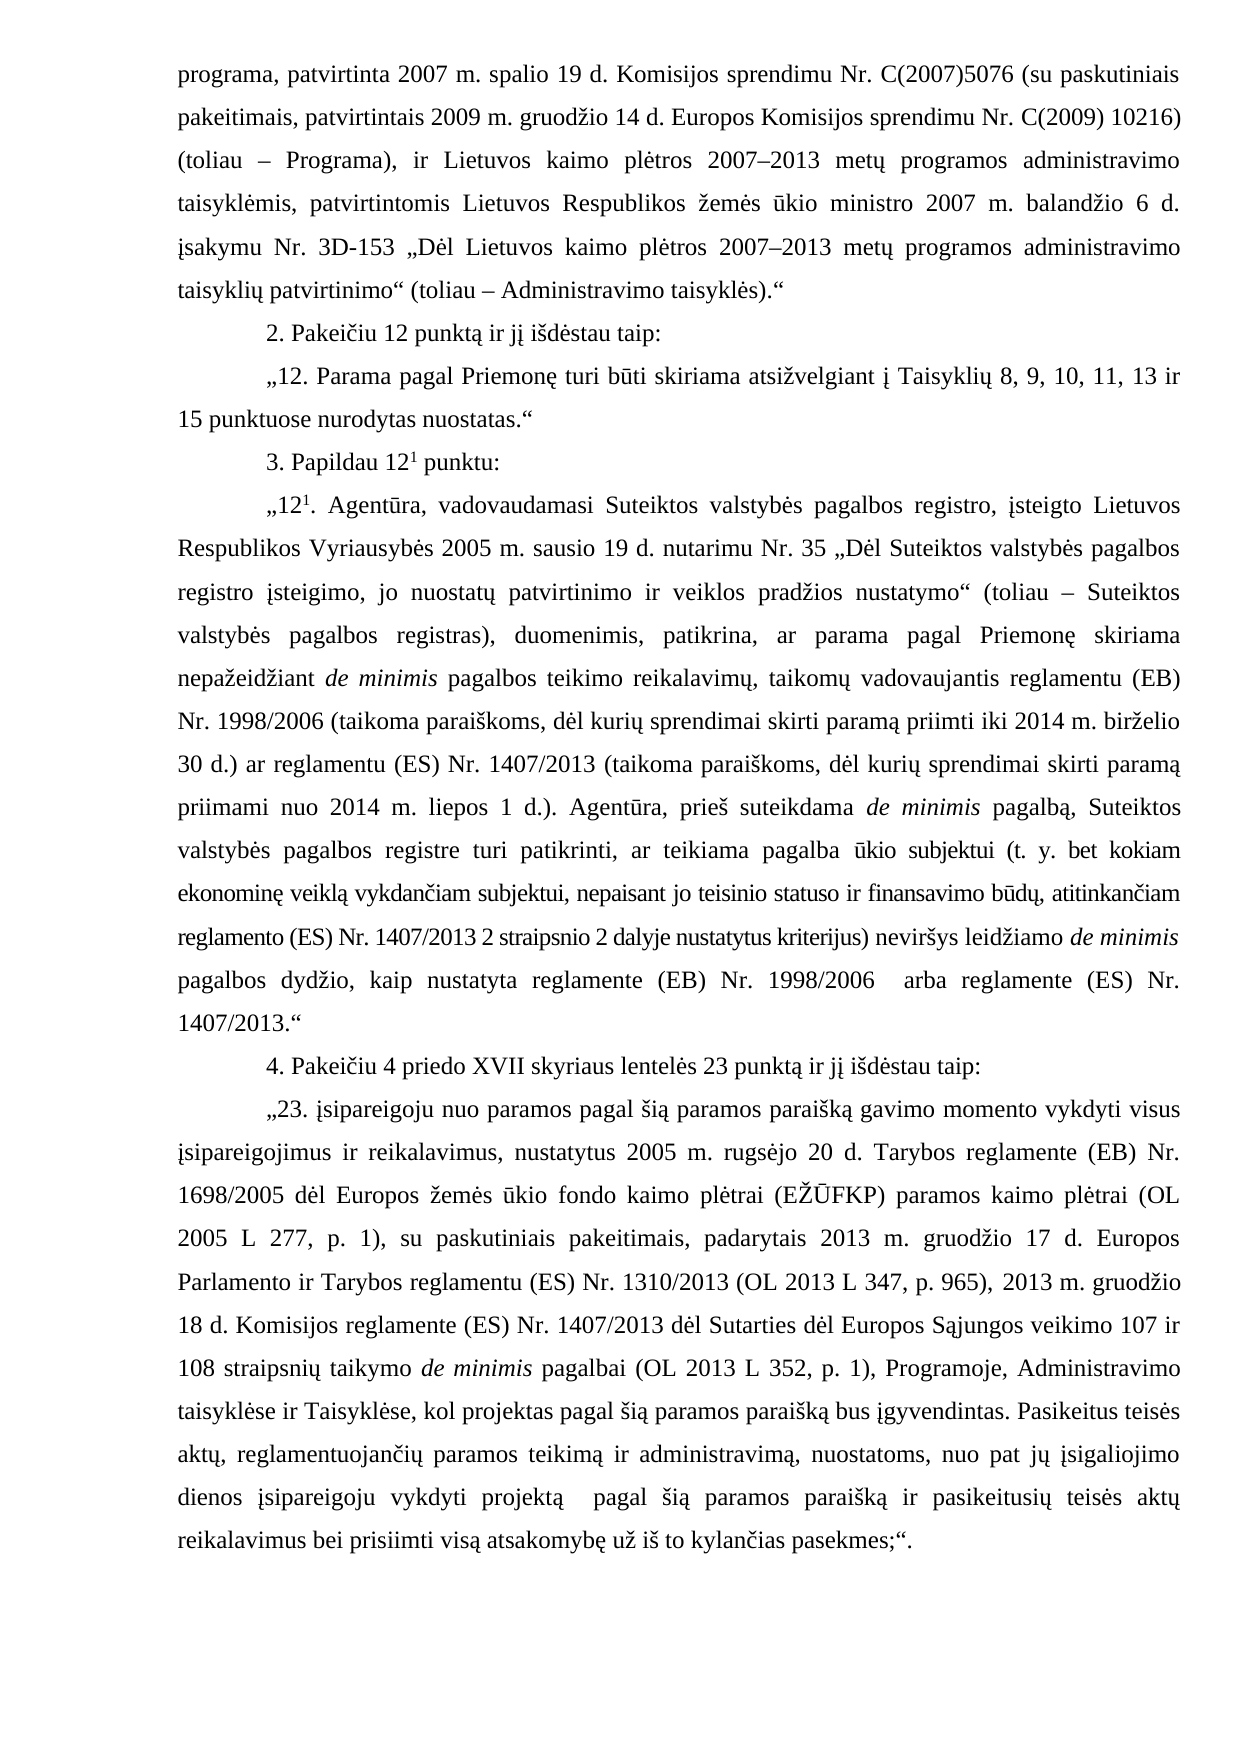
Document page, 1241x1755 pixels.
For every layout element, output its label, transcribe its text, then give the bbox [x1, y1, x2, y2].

text „23. įsipareigoju nuo paramos pagal šią paramos paraišką gavimo momento vykdyti visus įsipareigojimus ir reikalavimus, nustatytus 2005 m. rugsėjo 20 d. Tarybos reglamente (EB) Nr. 1698/2005 dėl Europos žemės ūkio fondo kaimo plėtrai (EŽŪFKP) paramos kaimo plėtrai (OL 2005 L 277, p. 1), su paskutiniais pakeitimais, padarytais 2013 m. gruodžio 17 d. Europos Parlamento ir Tarybos reglamentu (ES) Nr. 1310/2013 (OL 2013 L 347, p. 965), 2013 m. gruodžio 18 d. Komisijos reglamente (ES) Nr. 1407/2013 dėl Sutarties dėl Europos Sąjungos veikimo 107 ir 108 straipsnių taikymo de minimis pagalbai (OL 2013 L 352, p. 1), Programoje, Administravimo taisyklėse ir Taisyklėse, kol projektas pagal šią paramos paraišką bus įgyvendintas. Pasikeitus teisės aktų, reglamentuojančių paramos teikimą ir administravimą, nuostatoms, nuo pat jų įsigaliojimo dienos įsipareigoju vykdyti projektą pagal šią paramos paraišką ir pasikeitusių teisės aktų reikalavimus bei prisiimti visą atsakomybę už iš to kylančias pasekmes;“. [177, 1094, 1181, 1554]
text 4. Pakeičiu 4 priedo XVII skyriaus lentelės 23 punktą ir jį išdėstau taip: [266, 1051, 1181, 1080]
text 3. Papildau 121 punktu: [266, 447, 1181, 476]
text programa, patvirtinta 2007 m. spalio 19 d. Komisijos sprendimu Nr. C(2007)5076 (su paskutiniais pakeitimais, patvirtintais 2009 m. gruodžio 14 d. Europos Komisijos sprendimu Nr. C(2009) 10216) (toliau – Programa), ir Lietuvos kaimo plėtros 2007–2013 metų programos administravimo taisyklėmis, patvirtintomis Lietuvos Respublikos žemės ūkio ministro 2007 m. balandžio 6 d. įsakymu Nr. 3D-153 „Dėl Lietuvos kaimo plėtros 2007–2013 metų programos administravimo taisyklių patvirtinimo“ (toliau – Administravimo taisyklės).“ [177, 59, 1181, 303]
text 2. Pakeičiu 12 punktą ir jį išdėstau taip: [266, 318, 1181, 347]
text „121. Agentūra, vadovaudamasi Suteiktos valstybės pagalbos registro, įsteigto Lietuvos Respublikos Vyriausybės 2005 m. sausio 19 d. nutarimu Nr. 35 „Dėl Suteiktos valstybės pagalbos registro įsteigimo, jo nuostatų patvirtinimo ir veiklos pradžios nustatymo“ (toliau – Suteiktos valstybės pagalbos registras), duomenimis, patikrina, ar parama pagal Priemonę skiriama nepažeidžiant de minimis pagalbos teikimo reikalavimų, taikomų vadovaujantis reglamentu (EB) Nr. 1998/2006 (taikoma paraiškoms, dėl kurių sprendimai skirti paramą priimti iki 2014 m. birželio 30 d.) ar reglamentu (ES) Nr. 1407/2013 (taikoma paraiškoms, dėl kurių sprendimai skirti paramą priimami nuo 2014 m. liepos 1 d.). Agentūra, prieš suteikdama de minimis pagalbą, Suteiktos valstybės pagalbos registre turi patikrinti, ar teikiama pagalba ūkio subjektui (t. y. bet kokiam ekonominę veiklą vykdančiam subjektui, nepaisant jo teisinio statuso ir finansavimo būdų, atitinkančiam reglamento (ES) Nr. 1407/2013 2 straipsnio 2 dalyje nustatytus kriterijus) neviršys leidžiamo de minimis pagalbos dydžio, kaip nustatyta reglamente (EB) Nr. 1998/2006 arba reglamente (ES) Nr. 1407/2013.“ [177, 490, 1181, 1037]
text „12. Parama pagal Priemonę turi būti skiriama atsižvelgiant į Taisyklių 8, 9, 10, 11, 13 ir 15 punktuose nurodytas nuostatas.“ [177, 361, 1181, 433]
